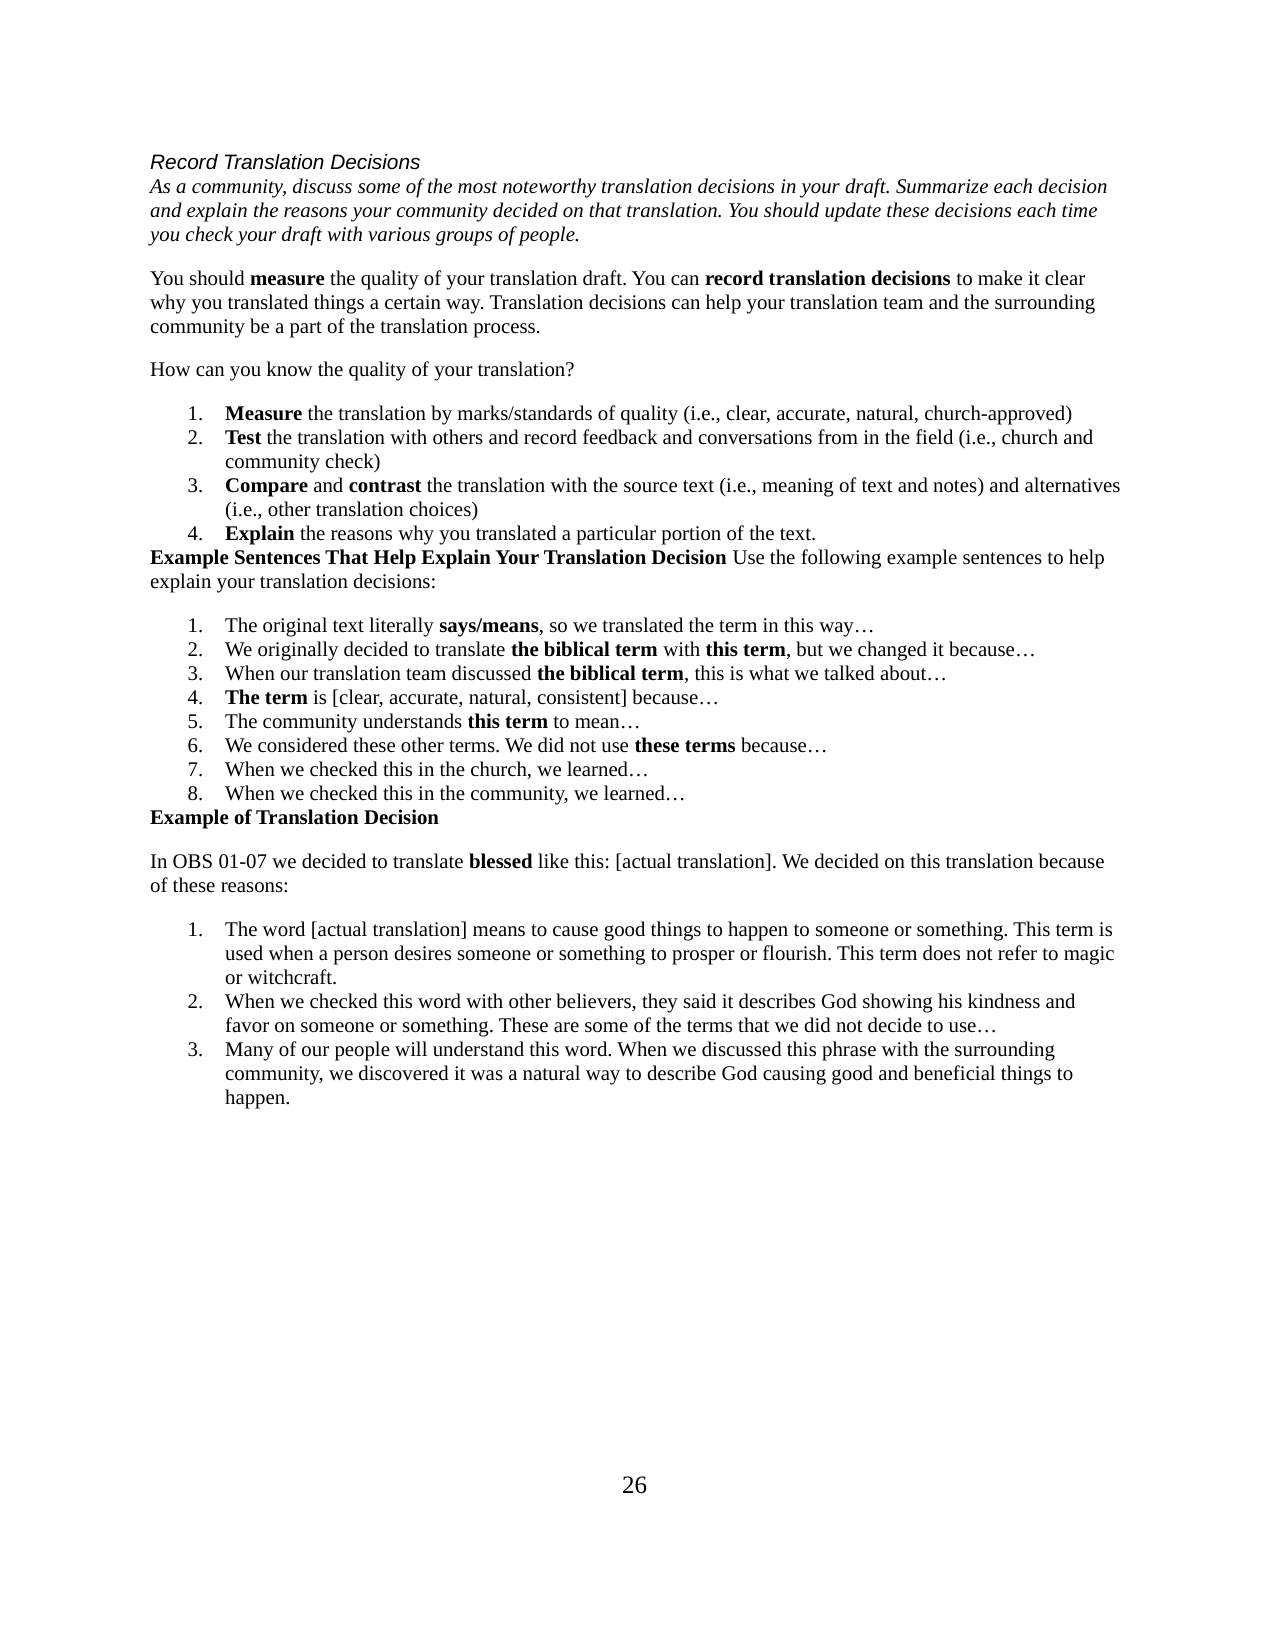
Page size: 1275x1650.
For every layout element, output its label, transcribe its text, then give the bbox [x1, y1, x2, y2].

text You should measure the quality of your translation draft. You can record translation decisions to make it clear why you translated things a certain way. Translation decisions can help your translation team and the surrounding community be a part of the translation process. [150, 266, 1125, 338]
list Compare and contrast the translation with the source text (i.e., meaning of text and notes) and alternatives (i.e., other translation choices) [187, 473, 1125, 521]
text As a community, discuss some of the most noteworthy translation decisions in your draft. Summarize each decision and explain the reasons your community decided on that translation. You should update these decisions each time you check your draft with various groups of people. [150, 174, 1125, 246]
list The term is [clear, accurate, natural, consistent] because… [187, 685, 1125, 709]
text How can you know the quality of your translation? [150, 357, 1125, 381]
list When we checked this word with other believers, they said it describes God showing his kindness and favor on someone or something. These are some of the terms that we did not decide to use… [187, 989, 1125, 1037]
list The community understands this term to mean… [187, 709, 1125, 733]
list When our translation team discussed the biblical term, this is what we talked about… [187, 661, 1125, 685]
text In OBS 01-07 we decided to translate blessed like this: [actual translation]. We decided on this translation because of these reasons: [150, 849, 1125, 897]
list The word [actual translation] means to cause good things to happen to someone or something. This term is used when a person desires someone or something to prosper or flourish. This term does not refer to magic or witchcraft. [187, 916, 1125, 989]
list We originally decided to translate the biblical term with this term, but we changed it because… [187, 637, 1125, 661]
list We considered these other terms. We did not use these terms because… [187, 733, 1125, 757]
text Example Sentences That Help Explain Your Translation Decision Use the following example sentences to help explain your translation decisions: [150, 545, 1125, 593]
subtitle Record Translation Decisions [150, 150, 1125, 174]
list When we checked this in the church, we learned… [187, 757, 1125, 781]
list The original text literally says/means, so we translated the term in this way… [187, 613, 1125, 637]
list When we checked this in the community, we learned… [187, 781, 1125, 805]
list Test the translation with others and record feedback and conversations from in the field (i.e., church and community check) [187, 425, 1125, 473]
list Many of our people will understand this word. When we discussed this phrase with the surrounding community, we discovered it was a natural way to describe God causing good and beneficial things to happen. [187, 1037, 1125, 1109]
list Explain the reasons why you translated a particular portion of the text. [187, 521, 1125, 545]
list Measure the translation by marks/standards of quality (i.e., clear, accurate, natural, church-approved) [187, 401, 1125, 425]
text Example of Translation Decision [150, 805, 1125, 829]
